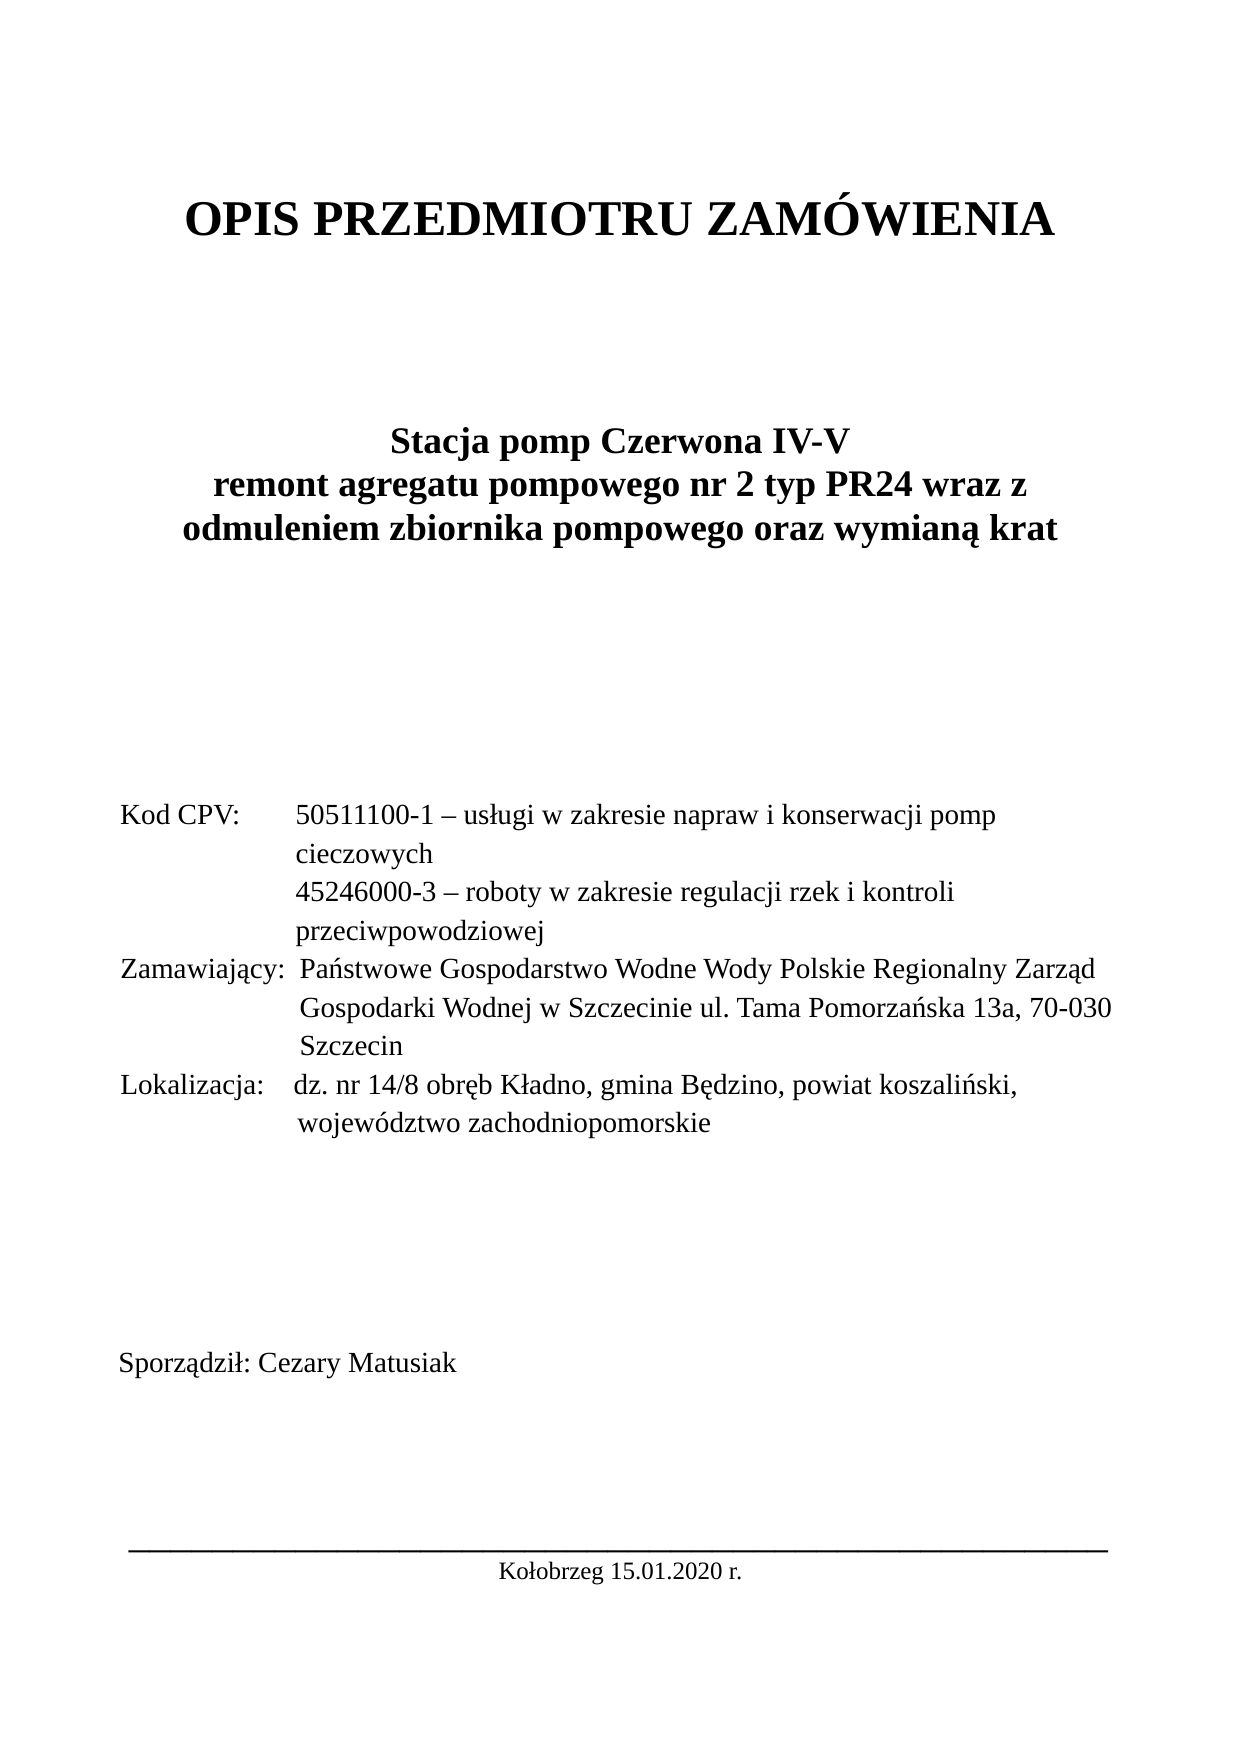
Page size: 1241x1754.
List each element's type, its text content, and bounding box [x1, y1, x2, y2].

text Lokalizacja: dz. nr 14/8 obręb Kładno, gmina Będzino, powiat koszaliński, województwo zachodniopomorskie [120, 1067, 1122, 1139]
text _______________________________________________ [118, 1508, 1122, 1556]
text Stacja pomp Czerwona IV-V [118, 419, 1122, 462]
text remont agregatu pompowego nr 2 typ PR24 wraz z odmuleniem zbiornika pompowego oraz wymianą krat [118, 462, 1122, 548]
text 45246000-3 – roboty w zakresie regulacji rzek i kontroli przeciwpowodziowej [295, 874, 1122, 946]
text Kołobrzeg 15.01.2020 r. [118, 1556, 1122, 1585]
text Kod CPV: 50511100-1 – usługi w zakresie napraw i konserwacji pomp cieczowych [120, 797, 1122, 869]
text OPIS PRZEDMIOTRU ZAMÓWIENIA [118, 189, 1122, 246]
text Zamawiający: Państwowe Gospodarstwo Wodne Wody Polskie Regionalny Zarząd Gospodarki Wodnej w Szczecinie ul. Tama Pomorzańska 13a, 70-030 Szczecin [120, 951, 1122, 1062]
text Sporządził: Cezary Matusiak [118, 1345, 1122, 1379]
